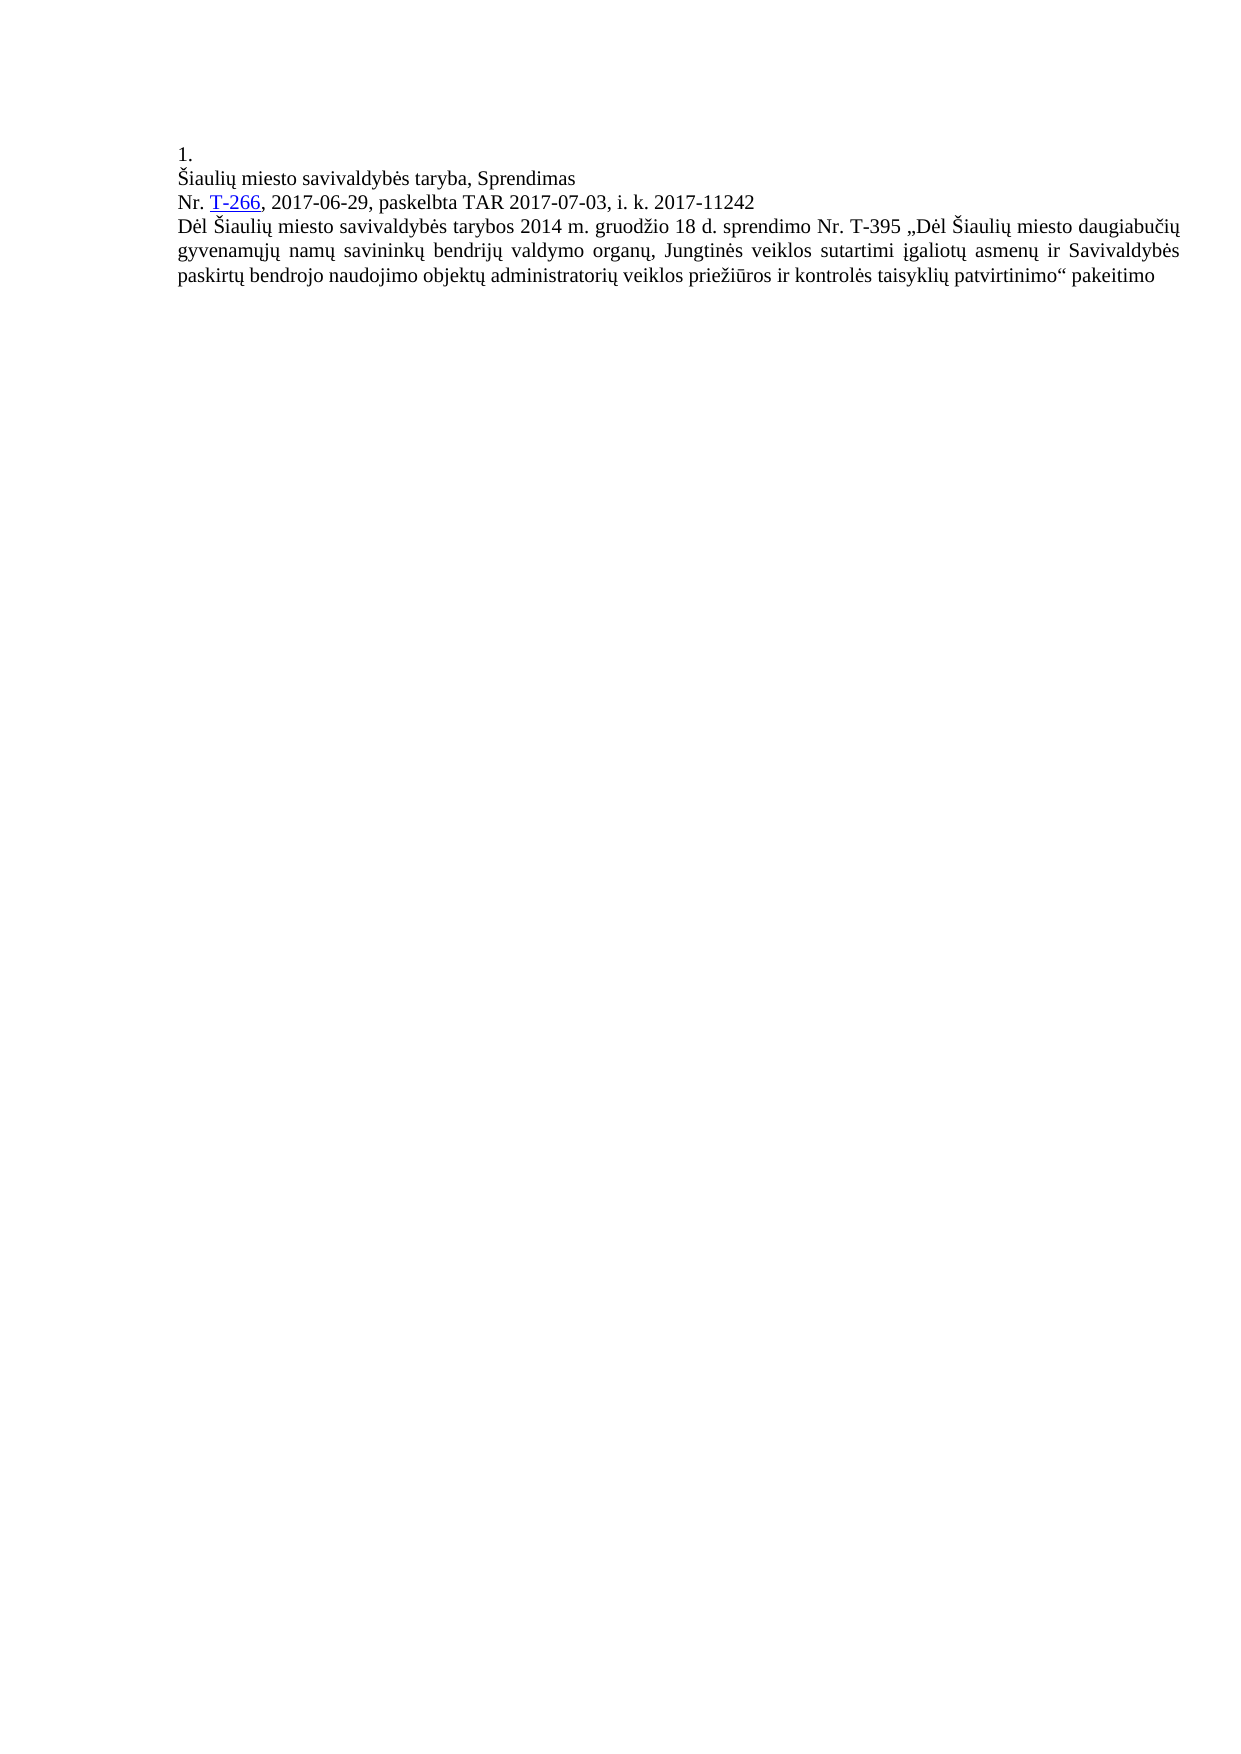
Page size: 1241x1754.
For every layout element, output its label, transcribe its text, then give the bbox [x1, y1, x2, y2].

text 1. [177, 142, 1181, 166]
text Dėl Šiaulių miesto savivaldybės tarybos 2014 m. gruodžio 18 d. sprendimo Nr. T-395 „Dėl Šiaulių miesto daugiabučių gyvenamųjų namų savininkų bendrijų valdymo organų, Jungtinės veiklos sutartimi įgaliotų asmenų ir Savivaldybės paskirtų bendrojo naudojimo objektų administratorių veiklos priežiūros ir kontrolės taisyklių patvirtinimo“ pakeitimo [177, 214, 1181, 287]
text Nr. T-266, 2017-06-29, paskelbta TAR 2017-07-03, i. k. 2017-11242 [177, 190, 1181, 214]
text Šiaulių miesto savivaldybės taryba, Sprendimas [177, 166, 1181, 190]
